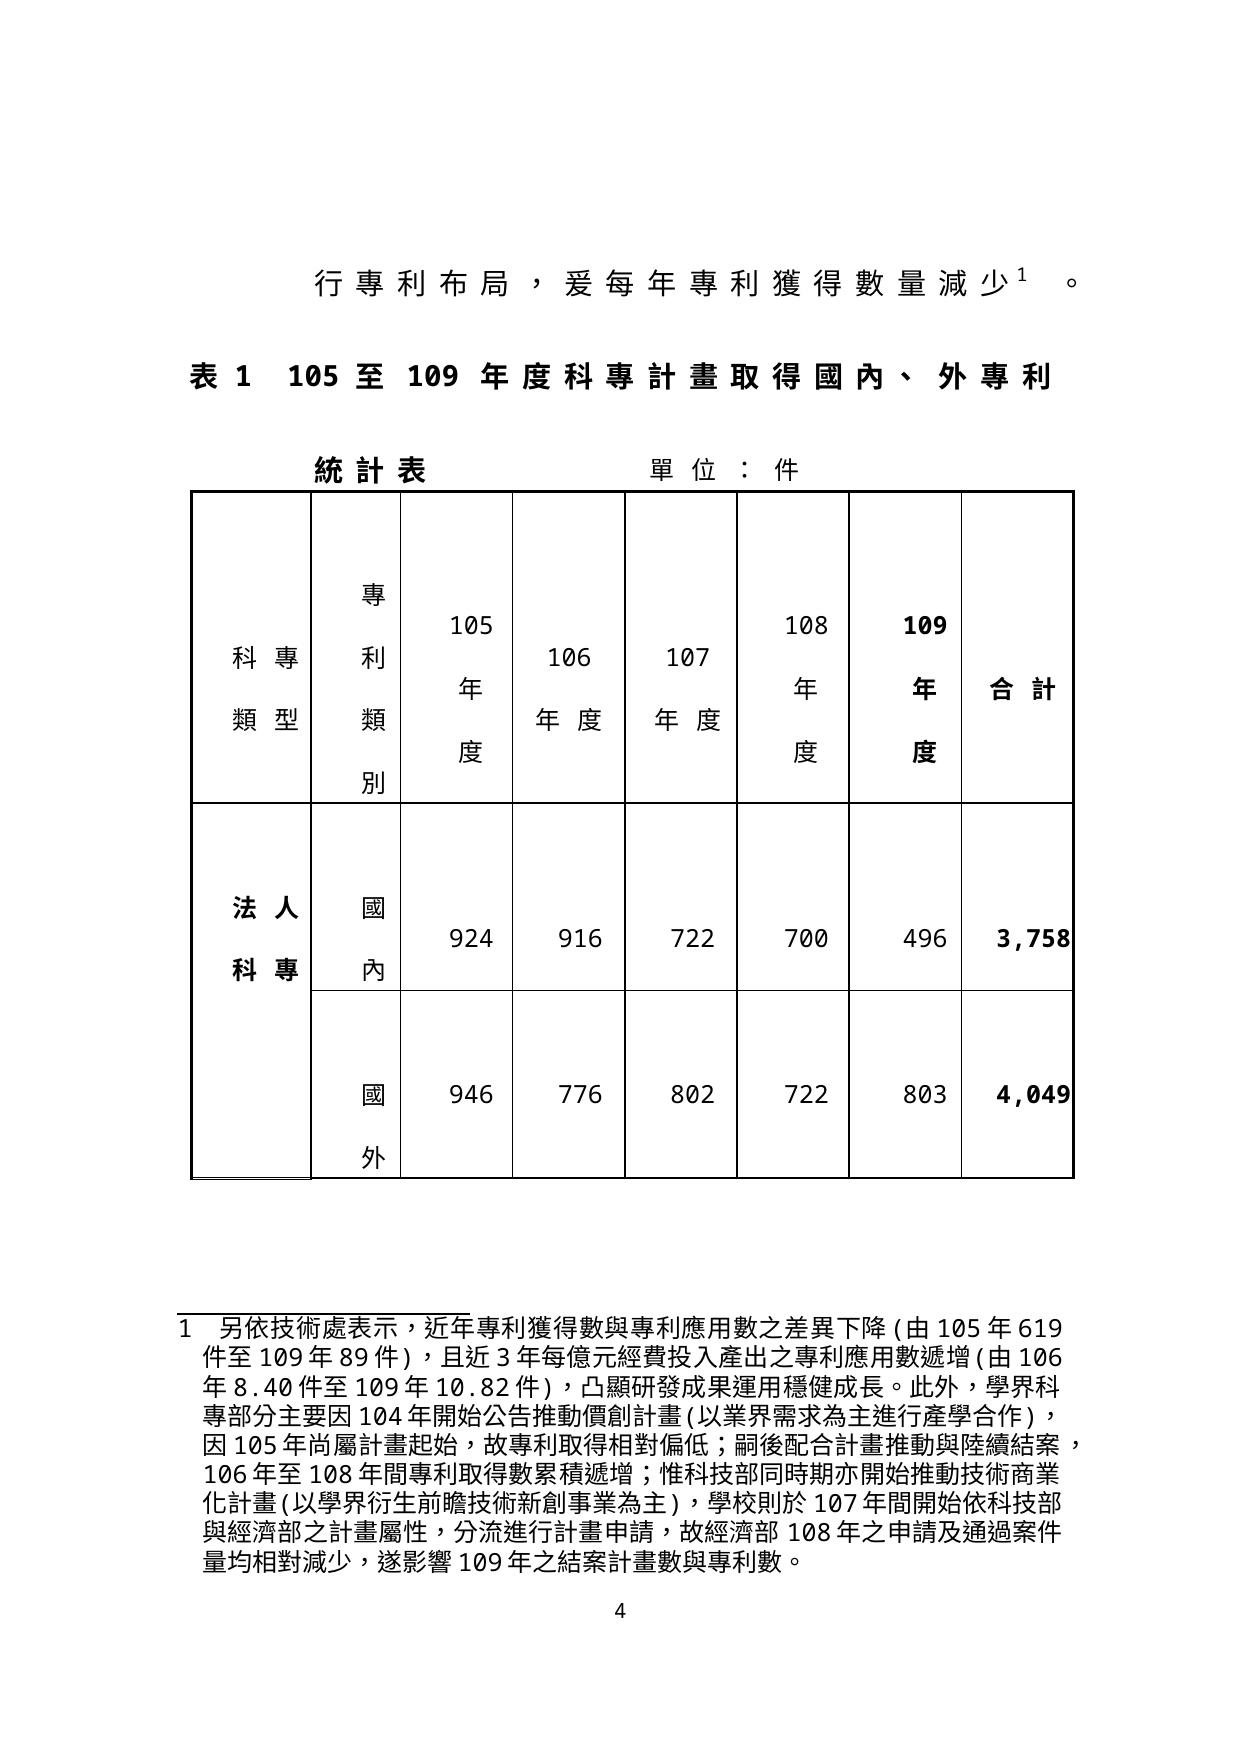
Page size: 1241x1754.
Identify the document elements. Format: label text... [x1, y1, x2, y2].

table_cell 國內 [312, 804, 400, 990]
table_cell 803 [850, 991, 961, 1177]
table_header 106年度 [513, 493, 624, 802]
text 專利權取得及運用為衡量科技專案研發成果之重要可量化績效指標之一。近5年度(105至109年度)科技專案計畫取得國內、外專利數總計8,360件，惟105年度取得國內、外專利總數1,914件，106年度至108年度逐年遞減為1,792件、1,645件及1,578件，而109年度再降至1,431件，近5年度取得國內、外專利數呈現逐年減少趨勢。另近5年度以法人科專取得專利7, 807件占93.39%最多，然109年度法人科專分別取得國內、外專利496件及803件，相較於105年度之924件及946件，亦呈現逐年遞減(詳表1)。據技術處表示，法人科專近年取得國內、外專利數量遞減，主要係因法人科專預算從105年151.7億元降至109年111.8億元，且105年起採「重質不重量」方式進行專利布局，爰每年專利獲得數量減少。 [271, 177, 1058, 302]
table_cell 3,758 [962, 804, 1072, 990]
text 另依技術處表示，近年專利獲得數與專利應用數之差異下降(由105年619件至109年89件)，且近3年每億元經費投入產出之專利應用數遞增(由106年8.40件至109年10.82件)，凸顯研發成果運用穩健成長。此外，學界科專部分主要因104年開始公告推動價創計畫(以業界需求為主進行產學合作)，因105年尚屬計畫起始，故專利取得相對偏低；嗣後配合計畫推動與陸續結案，106年至108年間專利取得數累積遞增；惟科技部同時期亦開始推動技術商業化計畫(以學界衍生前瞻技術新創事業為主)，學校則於107年間開始依科技部與經濟部之計畫屬性，分流進行計畫申請，故經濟部108年之申請及通過案件量均相對減少，遂影響109年之結案計畫數與專利數。 [177, 1314, 1063, 1577]
table_header 107年度 [626, 493, 736, 802]
table_cell 924 [401, 804, 512, 990]
table_cell 722 [626, 804, 736, 990]
table_cell 722 [738, 991, 848, 1177]
table_cell 國外 [312, 991, 400, 1177]
table_cell 776 [513, 991, 624, 1177]
table_cell 4,049 [962, 991, 1072, 1177]
table_header 專利 類別 [312, 493, 400, 802]
table_cell 802 [626, 991, 736, 1177]
table_header 合計 [962, 493, 1072, 802]
table_cell 法人科專 [193, 804, 310, 1177]
table_header 105年度 [401, 493, 512, 802]
table_header 108年度 [738, 493, 848, 802]
table_cell 700 [738, 804, 848, 990]
text 表1 105至109年度科專計畫取得國內、外專利統計表 單位：件 [183, 302, 1058, 490]
table_header 科專 類型 [193, 493, 310, 802]
table_cell 946 [401, 991, 512, 1177]
table_header 109年度 [850, 493, 961, 802]
table_cell 496 [850, 804, 961, 990]
table_cell 916 [513, 804, 624, 990]
